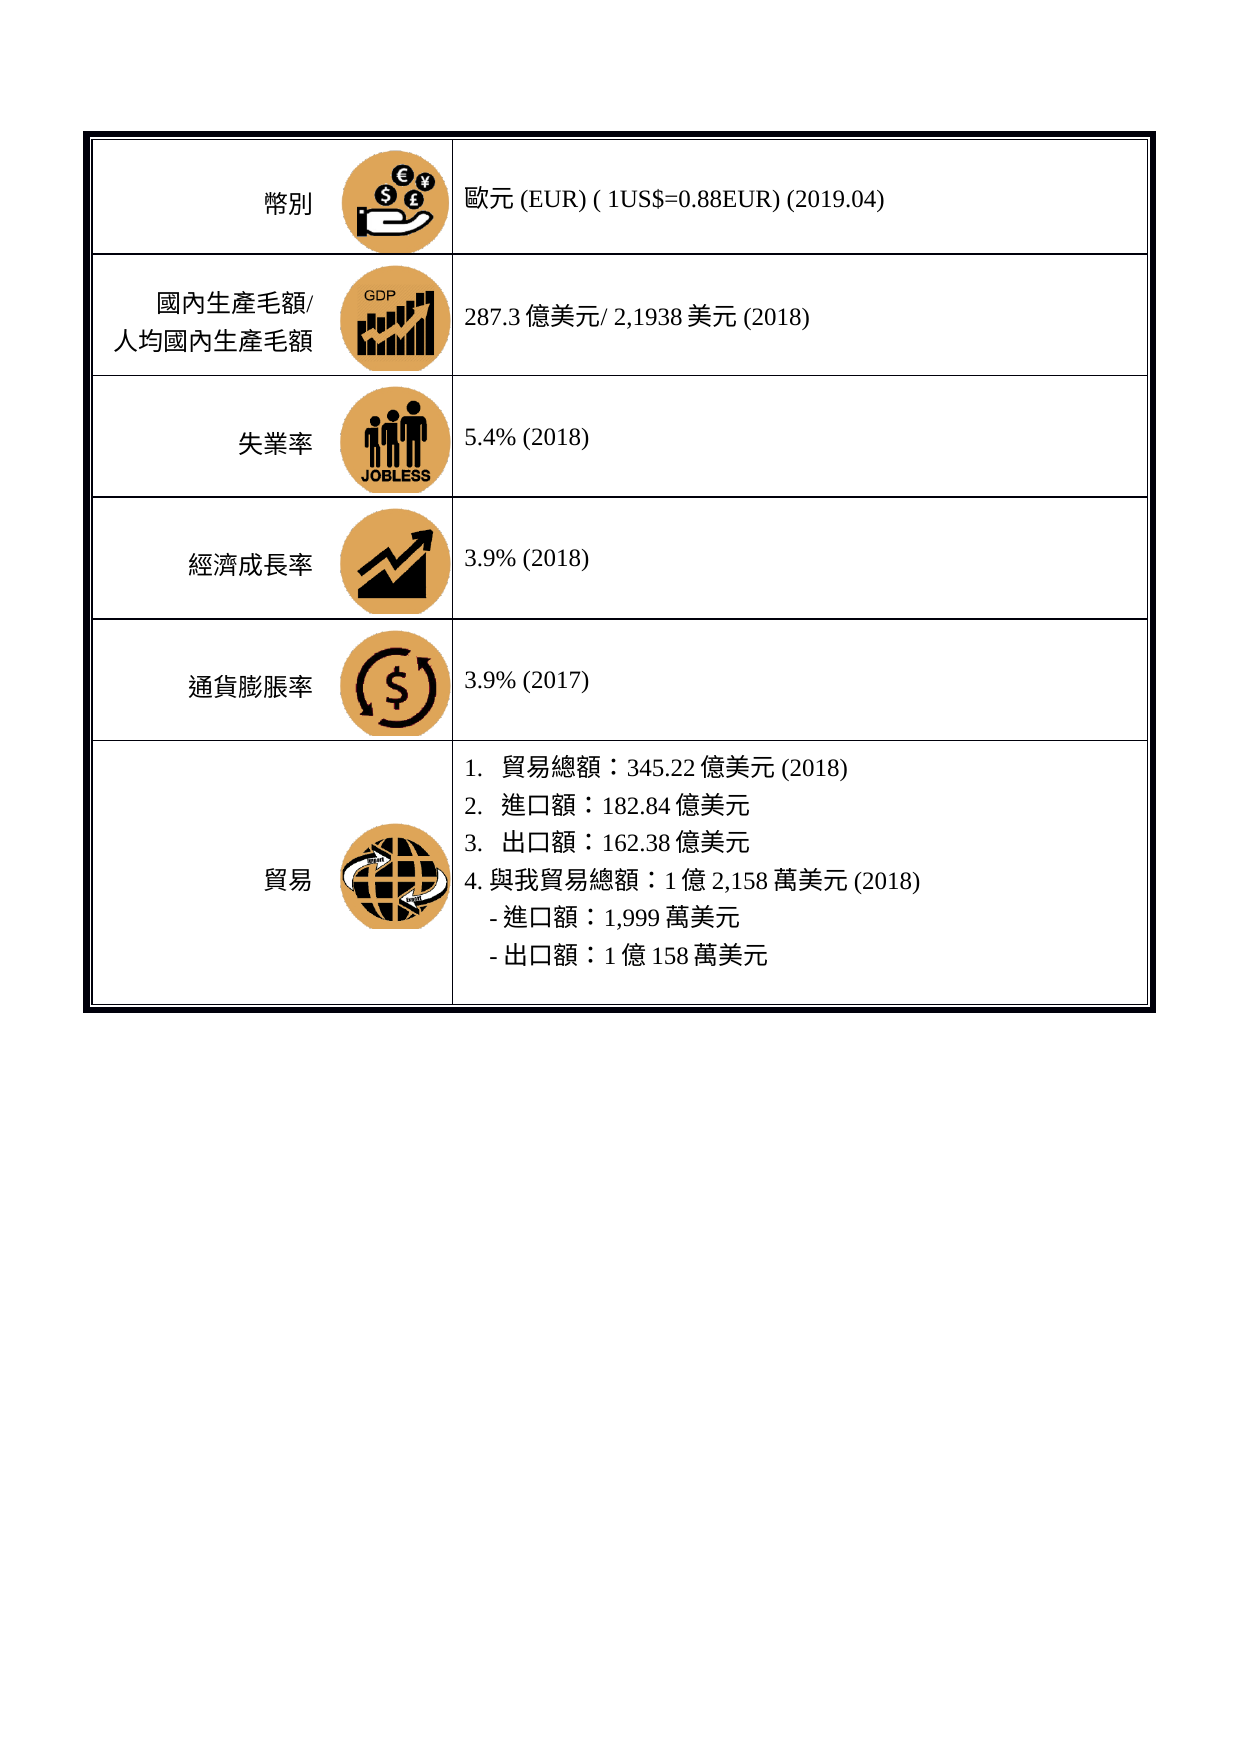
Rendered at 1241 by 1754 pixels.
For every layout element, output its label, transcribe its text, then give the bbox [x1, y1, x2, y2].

table_cell 歐元 (EUR) ( 1US$=0.88EUR) (2019.04) [453, 140, 1147, 253]
table_cell [324, 376, 452, 496]
table_cell 經濟成長率 [93, 498, 324, 618]
table_cell 通貨膨脹率 [93, 620, 324, 739]
table_cell 3.9% (2017) [453, 620, 1147, 739]
table_cell 3.9% (2018) [453, 498, 1147, 618]
table_cell 287.3億美元/ 2,1938美元 (2018) [453, 255, 1147, 374]
picture [336, 507, 452, 614]
table_cell 國內生產毛額/ 人均國內生產毛額 [93, 255, 324, 374]
table_cell [324, 140, 452, 253]
table_cell 5.4% (2018) [453, 376, 1147, 496]
picture [336, 146, 452, 253]
picture [336, 264, 452, 371]
table_cell [324, 498, 452, 618]
table_cell [324, 741, 452, 1003]
table_cell 貿易 [93, 741, 324, 1003]
table_cell 失業率 [93, 376, 324, 496]
table_cell [324, 255, 452, 374]
table_cell 貿易總額：345.22億美元 (2018) 進口額：182.84億美元 出口額：162.38億美元 4. 與我貿易總額：1億2,158萬美元 (2018) - 進口額：1,999萬美元 - 出口額：1億158萬美元 [453, 741, 1147, 1003]
table_cell [324, 620, 452, 739]
table_cell 幣別 [93, 140, 324, 253]
picture [336, 822, 452, 929]
picture [336, 629, 452, 736]
picture [336, 386, 452, 493]
